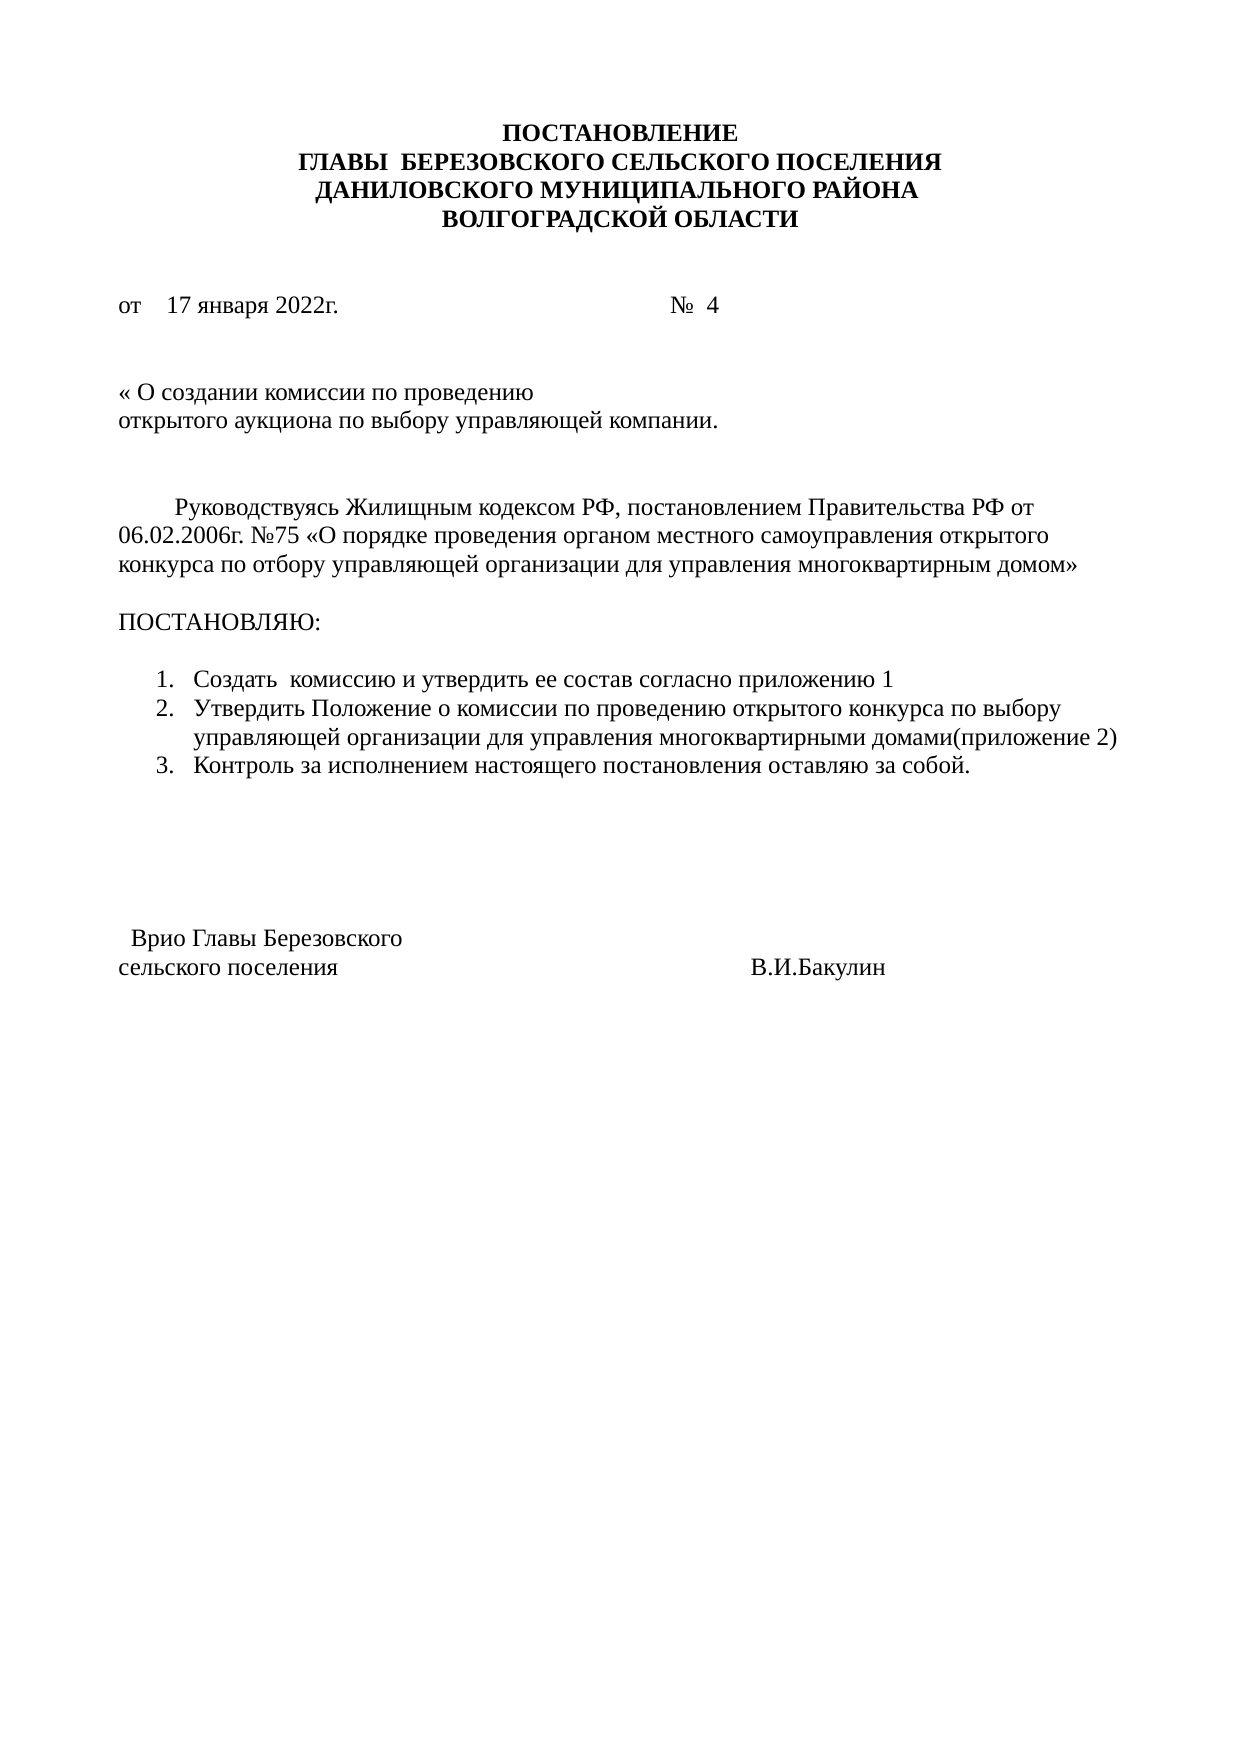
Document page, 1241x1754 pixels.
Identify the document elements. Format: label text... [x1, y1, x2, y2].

text Руководствуясь Жилищным кодексом РФ, постановлением Правительства РФ от 06.02.2006г. №75 «О порядке проведения органом местного самоуправления открытого конкурса по отбору управляющей организации для управления многоквартирным домом» [118, 492, 1122, 578]
list Контроль за исполнением настоящего постановления оставляю за собой. [156, 751, 1122, 779]
text « О создании комиссии по проведению [118, 377, 1122, 406]
text ДАНИЛОВСКОГО МУНИЦИПАЛЬНОГО РАЙОНА [118, 176, 1122, 204]
text ПОСТАНОВЛЯЮ: [118, 607, 1122, 636]
text открытого аукциона по выбору управляющей компании. [118, 406, 1122, 434]
list Создать комиссию и утвердить ее состав согласно приложению 1 [156, 664, 1122, 693]
text сельского поселения В.И.Бакулин [118, 952, 1122, 981]
text ВОЛГОГРАДСКОЙ ОБЛАСТИ [118, 204, 1122, 233]
text ПОСТАНОВЛЕНИЕ [118, 118, 1122, 147]
text ГЛАВЫ БЕРЕЗОВСКОГО СЕЛЬСКОГО ПОСЕЛЕНИЯ [118, 147, 1122, 176]
list Утвердить Положение о комиссии по проведению открытого конкурса по выбору управляющей организации для управления многоквартирными домами(приложение 2) [156, 693, 1122, 751]
text Врио Главы Березовского [118, 923, 1122, 952]
text от 17 января 2022г. № 4 [118, 291, 1122, 319]
